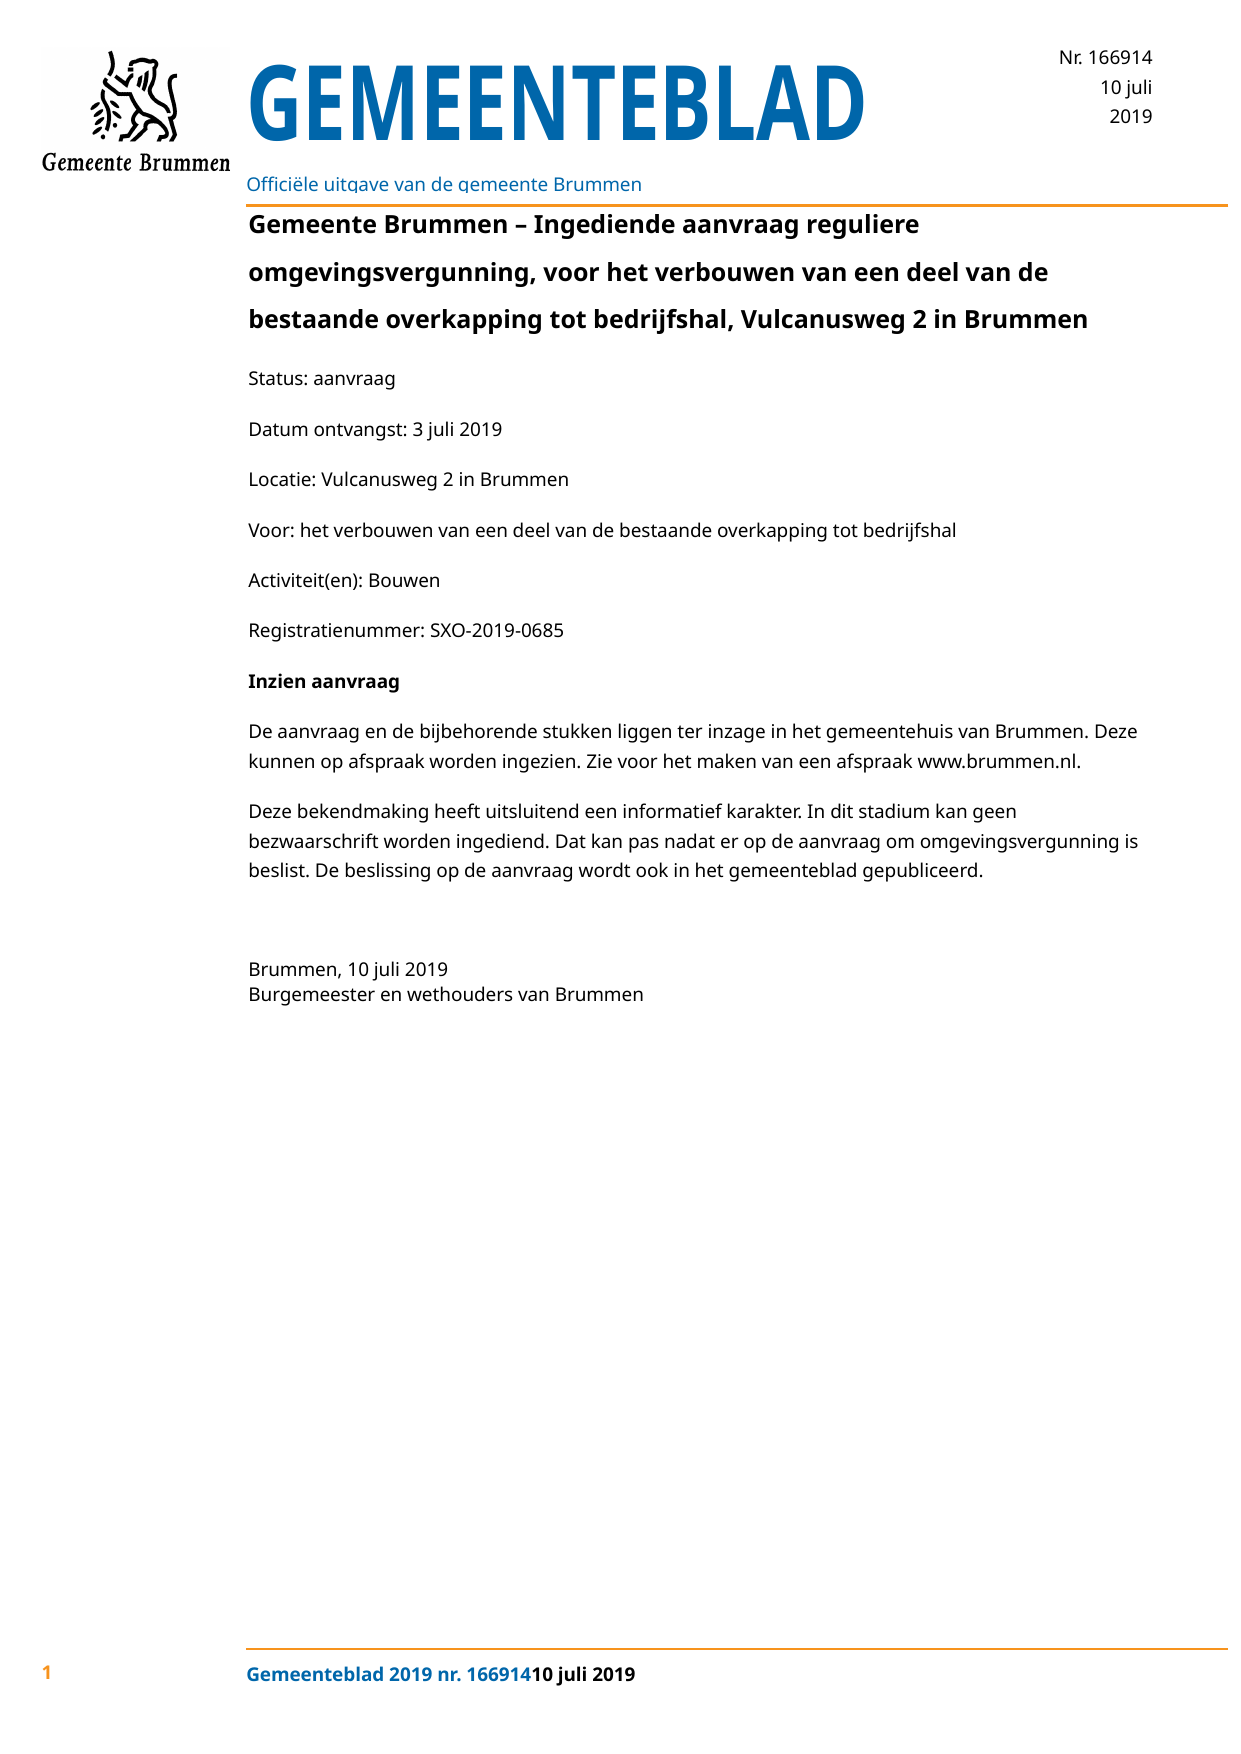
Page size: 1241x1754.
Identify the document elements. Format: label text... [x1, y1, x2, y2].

text Datum ontvangst: 3 juli 2019 [248, 416, 1152, 442]
text Inzien aanvraag [248, 668, 1152, 694]
text Gemeente Brummen – Ingediende aanvraag reguliere omgevingsvergunning, voor het verbouwen van een deel van de bestaande overkapping tot bedrijfshal, Vulcanusweg 2 in Brummen [248, 207, 1152, 336]
text Registratienummer: SXO-2019-0685 [248, 618, 1152, 643]
text Activiteit(en): Bouwen [248, 567, 1152, 593]
text Voor: het verbouwen van een deel van de bestaande overkapping tot bedrijfshal [248, 517, 1152, 542]
picture [41, 47, 231, 172]
text Locatie: Vulcanusweg 2 in Brummen [248, 466, 1152, 492]
text Burgemeester en wethouders van Brummen [248, 982, 1152, 1007]
text Deze bekendmaking heeft uitsluitend een informatief karakter. In dit stadium kan geen bezwaarschrift worden ingediend. Dat kan pas nadat er op de aanvraag om omgevingsvergunning is beslist. De beslissing op de aanvraag wordt ook in het gemeenteblad gepubliceerd. [248, 798, 1152, 883]
text Brummen, 10 juli 2019 [248, 956, 1152, 982]
text Status: aanvraag [248, 366, 1152, 391]
text De aanvraag en de bijbehorende stukken liggen ter inzage in het gemeentehuis van Brummen. Deze kunnen op afspraak worden ingezien. Zie voor het maken van een afspraak www.brummen.nl. [248, 718, 1152, 774]
